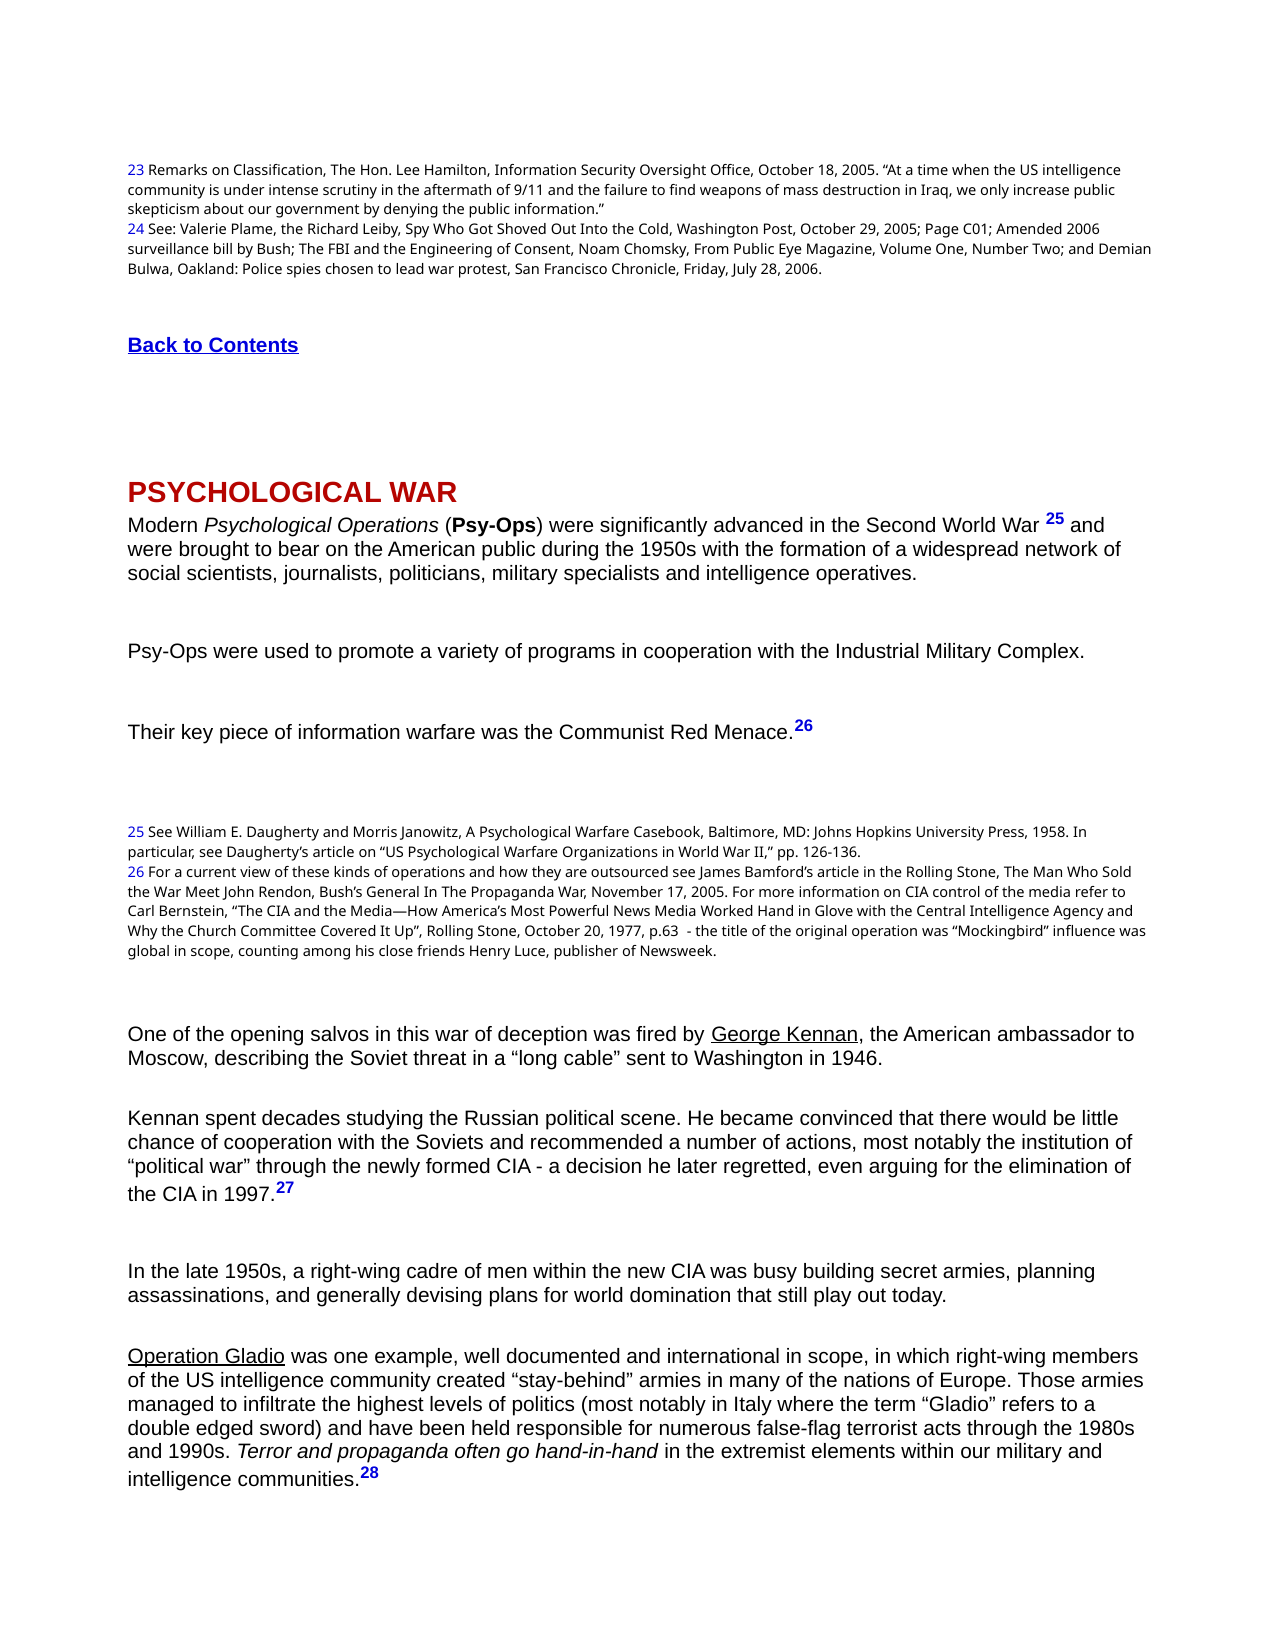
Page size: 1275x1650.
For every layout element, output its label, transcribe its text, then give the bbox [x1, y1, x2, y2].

text In the late 1950s, a right-wing cadre of men within the new CIA was busy building secret armies, planning assassinations, and generally devising plans for world domination that still play out today. [127, 1259, 1154, 1307]
text Operation Gladio was one example, well documented and international in scope, in which right-wing members of the US intelligence community created “stay-behind” armies in many of the nations of Europe. Those armies managed to infiltrate the highest levels of politics (most notably in Italy where the term “Gladio” refers to a double edged sword) and have been held responsible for numerous false-flag terrorist acts through the 1980s and 1990s. Terror and propaganda often go hand-in-hand in the extremist elements within our military and intelligence communities.28 [127, 1319, 1154, 1491]
text 23 Remarks on Classification, The Hon. Lee Hamilton, Information Security Oversight Office, October 18, 2005. “At a time when the US intelligence community is under intense scrutiny in the aftermath of 9/11 and the failure to find weapons of mass destruction in Iraq, we only increase public skepticism about our government by denying the public information.” 24 See: Valerie Plame, the Richard Leiby, Spy Who Got Shoved Out Into the Cold, Washington Post, October 29, 2005; Page C01; Amended 2006 surveillance bill by Bush; The FBI and the Engineering of Consent, Noam Chomsky, From Public Eye Magazine, Volume One, Number Two; and Demian Bulwa, Oakland: Police spies chosen to lead war protest, San Francisco Chronicle, Friday, July 28, 2006. [127, 159, 1154, 279]
text PSYCHOLOGICAL WAR Modern Psychological Operations (Psy-Ops) were significantly advanced in the Second World War 25 and were brought to bear on the American public during the 1950s with the formation of a widespread network of social scientists, journalists, politicians, military specialists and intelligence operatives. [127, 451, 1154, 585]
text [127, 1504, 1154, 1528]
text One of the opening salvos in this war of deception was fired by George Kennan, the American ambassador to Moscow, describing the Soviet threat in a “long cable” sent to Washington in 1946. [127, 997, 1154, 1069]
text Psy-Ops were used to promote a variety of programs in cooperation with the Industrial Military Complex. [127, 638, 1154, 662]
text Back to Contents [127, 332, 1154, 356]
text Kennan spent decades studying the Russian political scene. He became convinced that there would be little chance of cooperation with the Soviets and recommended a number of actions, most notably the institution of “political war” through the newly formed CIA - a decision he later regretted, even arguing for the elimination of the CIA in 1997.27 [127, 1082, 1154, 1205]
text Their key piece of information warfare was the Communist Red Menace.26 [127, 716, 1154, 744]
text 25 See William E. Daugherty and Morris Janowitz, A Psychological Warfare Casebook, Baltimore, MD: Johns Hopkins University Press, 1958. In particular, see Daugherty’s article on “US Psychological Warfare Organizations in World War II,” pp. 126-136. 26 For a current view of these kinds of operations and how they are outsourced see James Bamford’s article in the Rolling Stone, The Man Who Sold the War Meet John Rendon, Bush’s General In The Propaganda War, November 17, 2005. For more information on CIA control of the media refer to Carl Bernstein, “The CIA and the Media—How America’s Most Powerful News Media Worked Hand in Glove with the Central Intelligence Agency and Why the Church Committee Covered It Up”, Rolling Stone, October 20, 1977, p.63 - the title of the original operation was “Mockingbird” influence was global in scope, counting among his close friends Henry Luce, publisher of Newsweek. [127, 798, 1154, 985]
